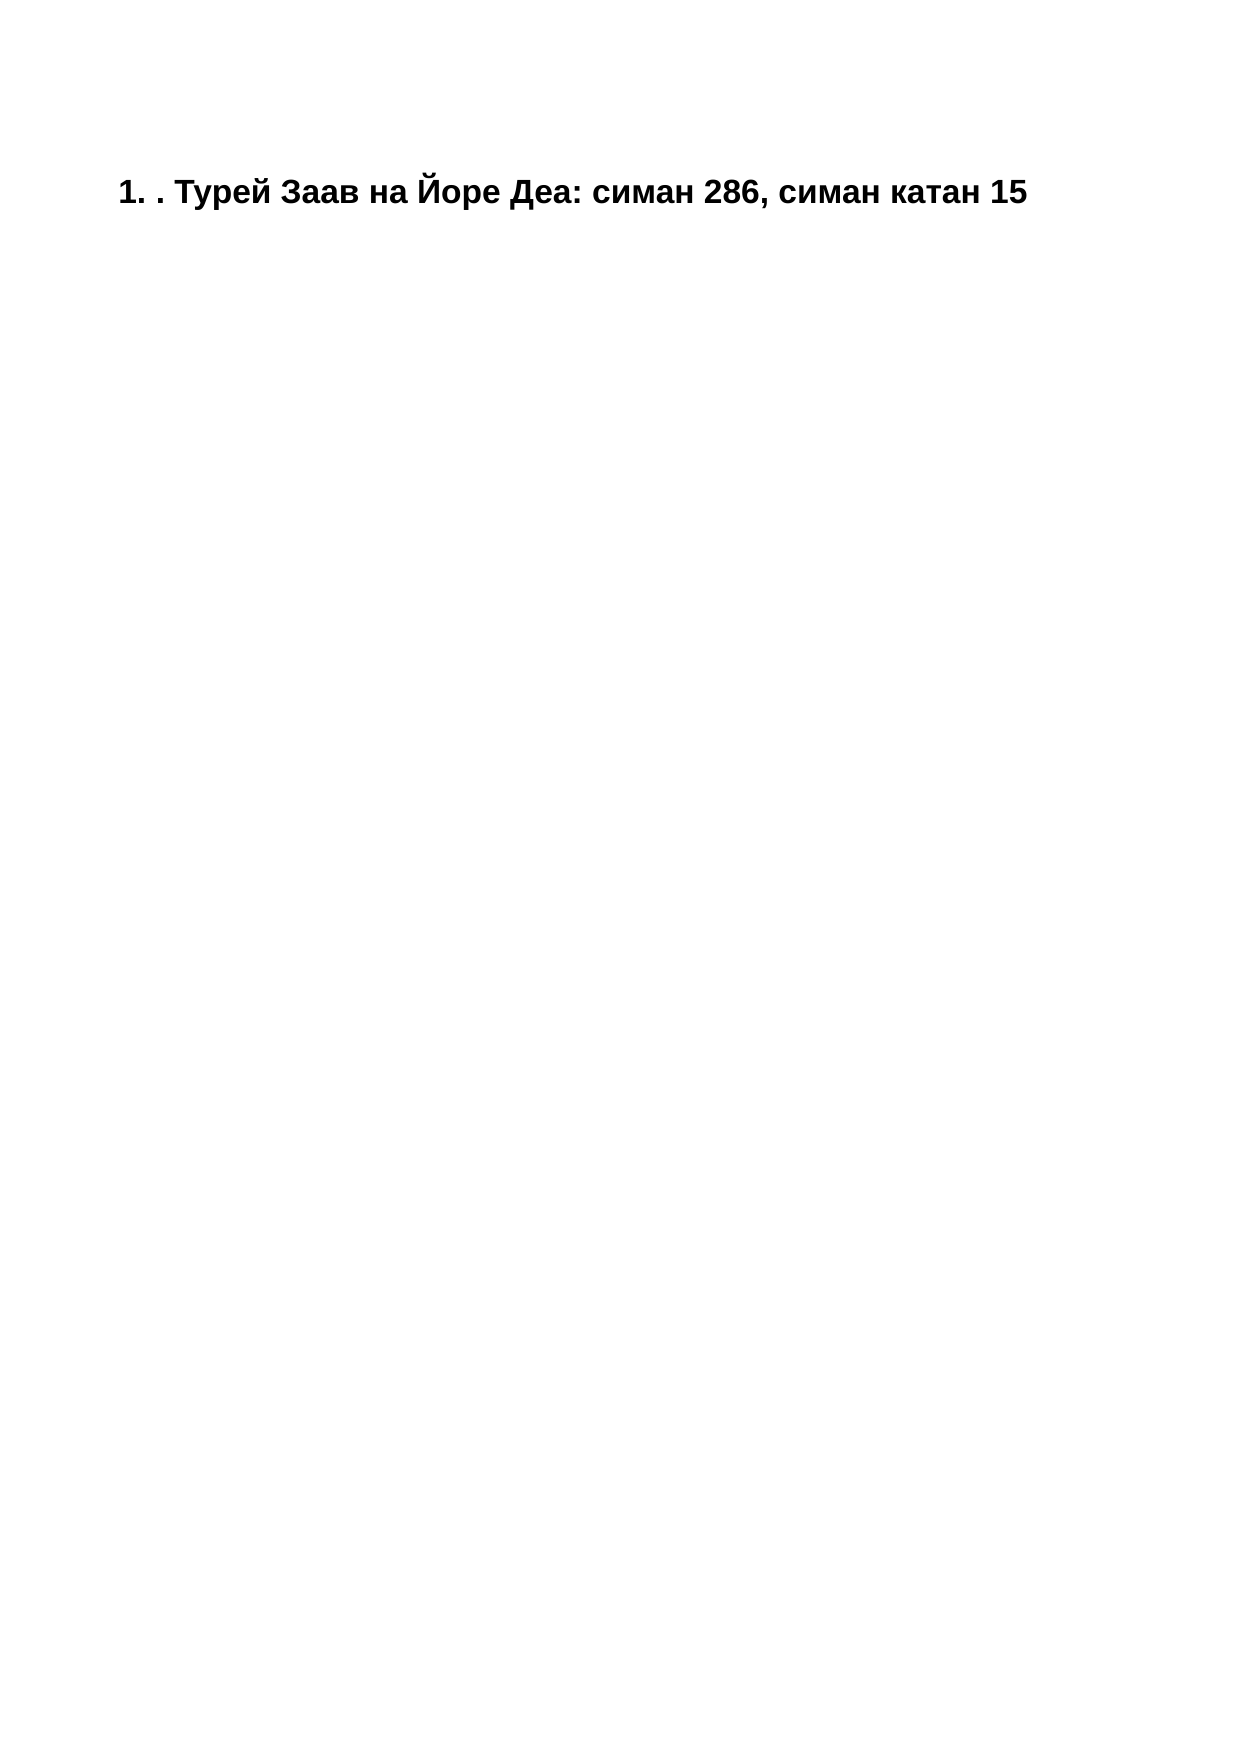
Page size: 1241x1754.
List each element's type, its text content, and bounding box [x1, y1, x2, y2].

subtitle . Турей Заав на Йоре Деа: симан 286, симан катан 15 [118, 147, 1122, 176]
